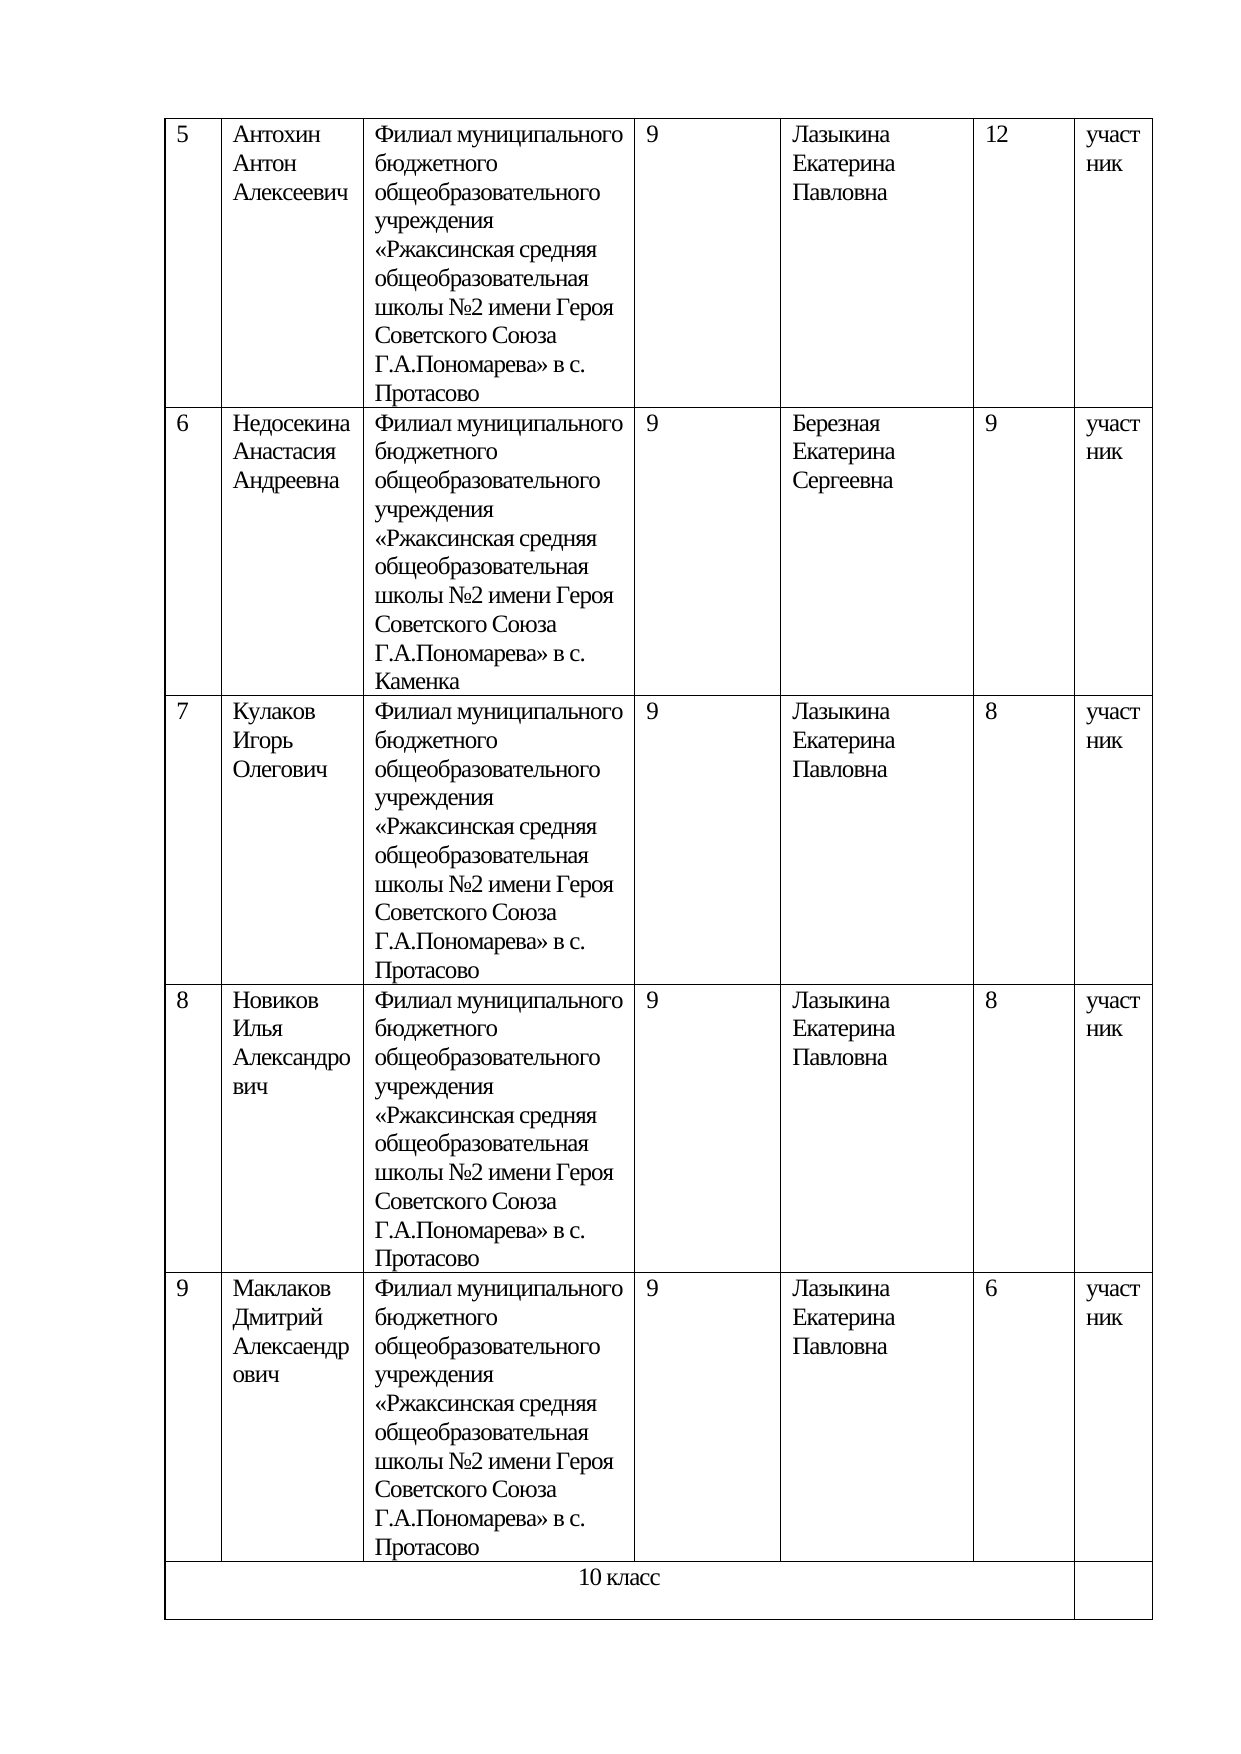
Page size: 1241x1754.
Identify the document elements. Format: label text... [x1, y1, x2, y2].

table_cell участник [1075, 408, 1152, 695]
table_cell участник [1075, 985, 1152, 1272]
table_cell Лазыкина Екатерина Павловна [781, 696, 973, 984]
table_cell 9 [635, 1273, 780, 1561]
table_cell Филиал муниципального бюджетного общеобразовательного учреждения «Ржаксинская средняя общеобразовательная школы №2 имени Героя Советского Союза Г.А.Пономарева» в с. Протасово [364, 696, 634, 984]
table_cell Березная Екатерина Сергеевна [781, 408, 973, 695]
table_cell 9 [166, 1273, 221, 1561]
table_cell Недосекина Анастасия Андреевна [222, 408, 363, 695]
table_cell участник [1075, 1273, 1152, 1561]
table_cell Лазыкина Екатерина Павловна [781, 119, 973, 407]
table_cell Маклаков Дмитрий Алексаендрович [222, 1273, 363, 1561]
table_cell 7 [166, 696, 221, 984]
table_cell 6 [974, 1273, 1074, 1561]
table_cell 8 [974, 985, 1074, 1272]
table_cell 9 [974, 408, 1074, 695]
table_cell 12 [974, 119, 1074, 407]
table_cell Лазыкина Екатерина Павловна [781, 1273, 973, 1561]
table_cell 8 [166, 985, 221, 1272]
table_cell [1075, 1562, 1152, 1619]
table_cell 9 [635, 408, 780, 695]
table_cell Филиал муниципального бюджетного общеобразовательного учреждения «Ржаксинская средняя общеобразовательная школы №2 имени Героя Советского Союза Г.А.Пономарева» в с. Протасово [364, 1273, 634, 1561]
table_cell Антохин Антон Алексеевич [222, 119, 363, 407]
table_cell Филиал муниципального бюджетного общеобразовательного учреждения «Ржаксинская средняя общеобразовательная школы №2 имени Героя Советского Союза Г.А.Пономарева» в с. Протасово [364, 119, 634, 407]
table_cell 9 [635, 985, 780, 1272]
table_cell Лазыкина Екатерина Павловна [781, 985, 973, 1272]
table_cell участник [1075, 119, 1152, 407]
table_cell 9 [635, 119, 780, 407]
table_cell Новиков Илья Александрович [222, 985, 363, 1272]
table_cell 10 класс [166, 1562, 1074, 1619]
table_cell Кулаков Игорь Олегович [222, 696, 363, 984]
table_cell участник [1075, 696, 1152, 984]
table_cell Филиал муниципального бюджетного общеобразовательного учреждения «Ржаксинская средняя общеобразовательная школы №2 имени Героя Советского Союза Г.А.Пономарева» в с. Протасово [364, 985, 634, 1272]
table_cell Филиал муниципального бюджетного общеобразовательного учреждения «Ржаксинская средняя общеобразовательная школы №2 имени Героя Советского Союза Г.А.Пономарева» в с. Каменка [364, 408, 634, 695]
table_cell 8 [974, 696, 1074, 984]
table_cell 5 [166, 119, 221, 407]
table_cell 6 [166, 408, 221, 695]
table_cell 9 [635, 696, 780, 984]
